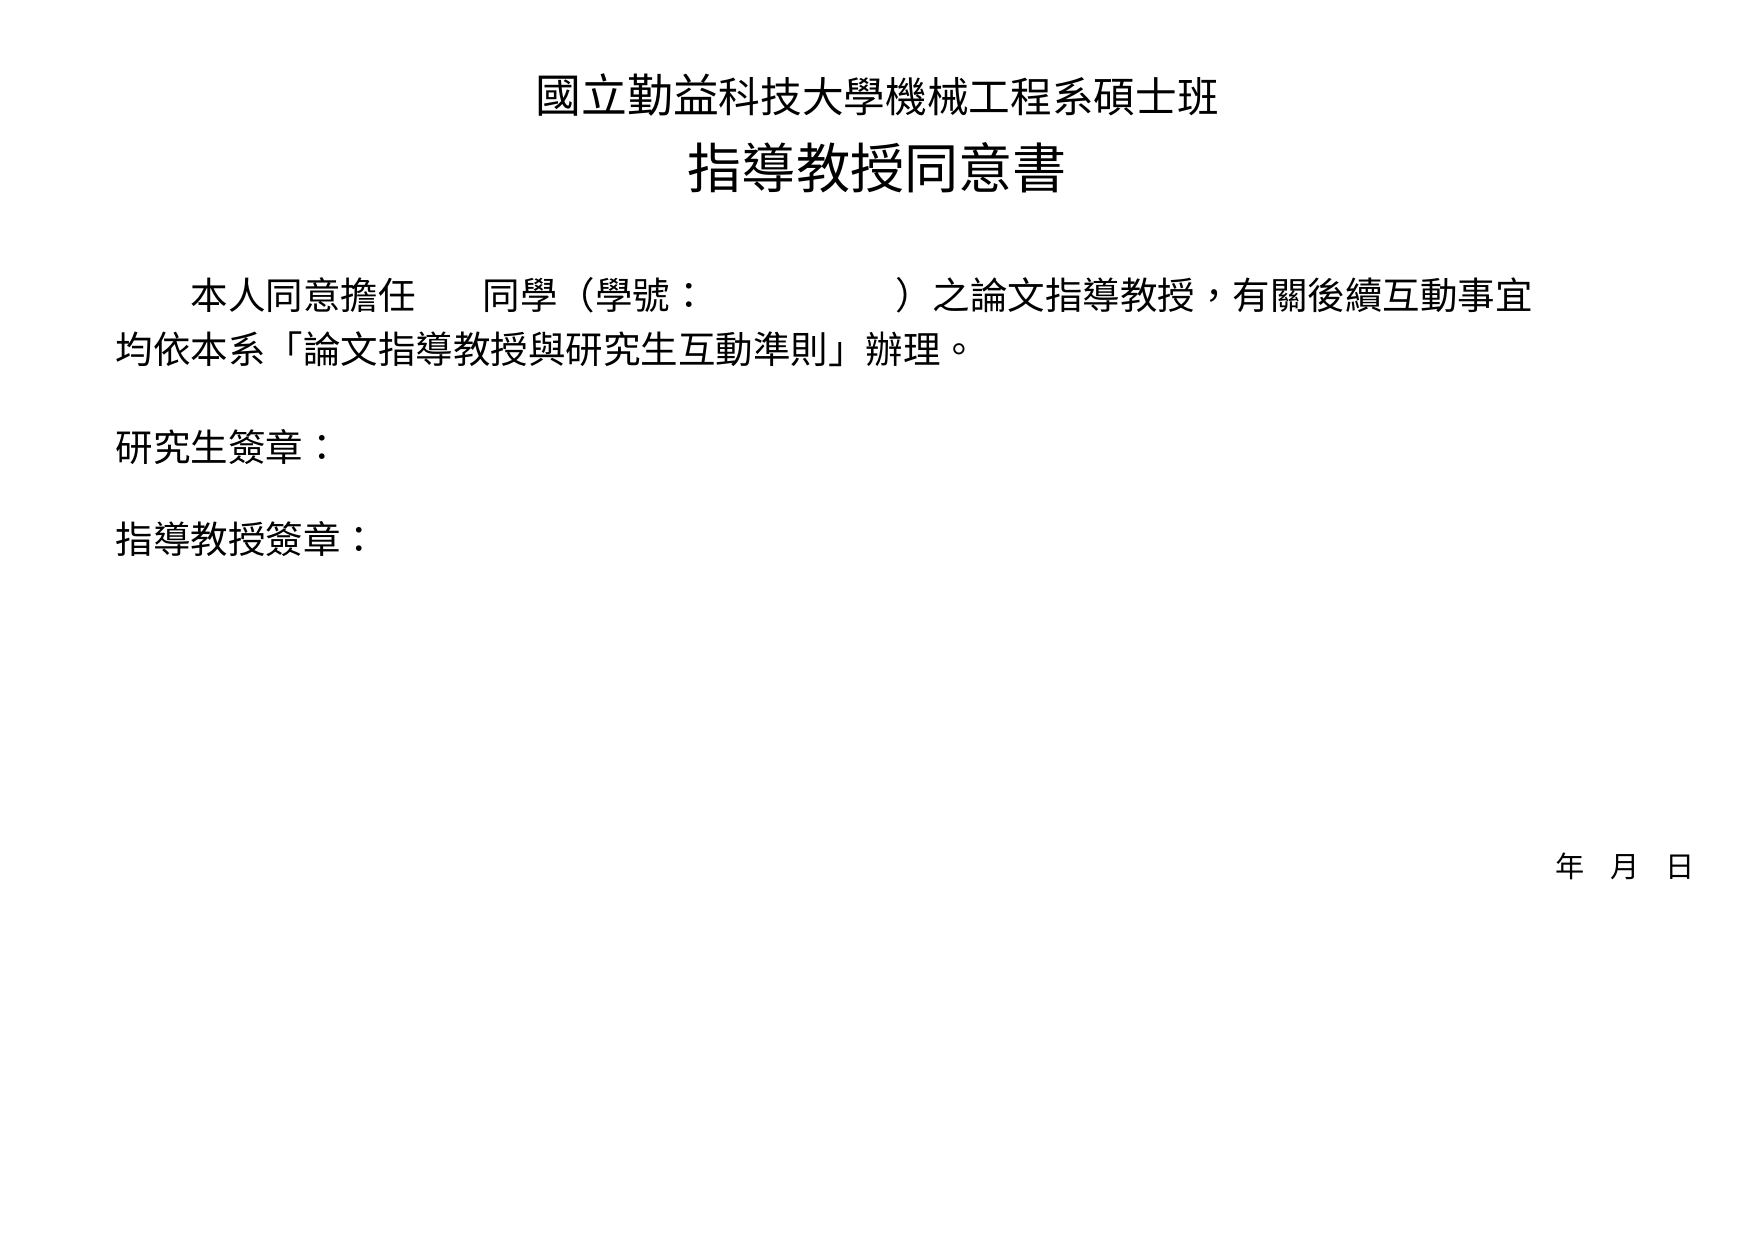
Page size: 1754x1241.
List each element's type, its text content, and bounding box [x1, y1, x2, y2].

text 年 月 日 [115, 843, 1695, 886]
text 研究生簽章： [115, 418, 1695, 472]
text 本人同意擔任 同學（學號： ）之論文指導教授，有關後續互動事宜均依本系「論文指導教授與研究生互動準則」辦理。 [115, 266, 1545, 375]
text 指導教授同意書 [59, 125, 1695, 204]
text 國立勤益科技大學機械工程系碩士班 [59, 59, 1695, 125]
text 指導教授簽章： [115, 509, 1695, 564]
